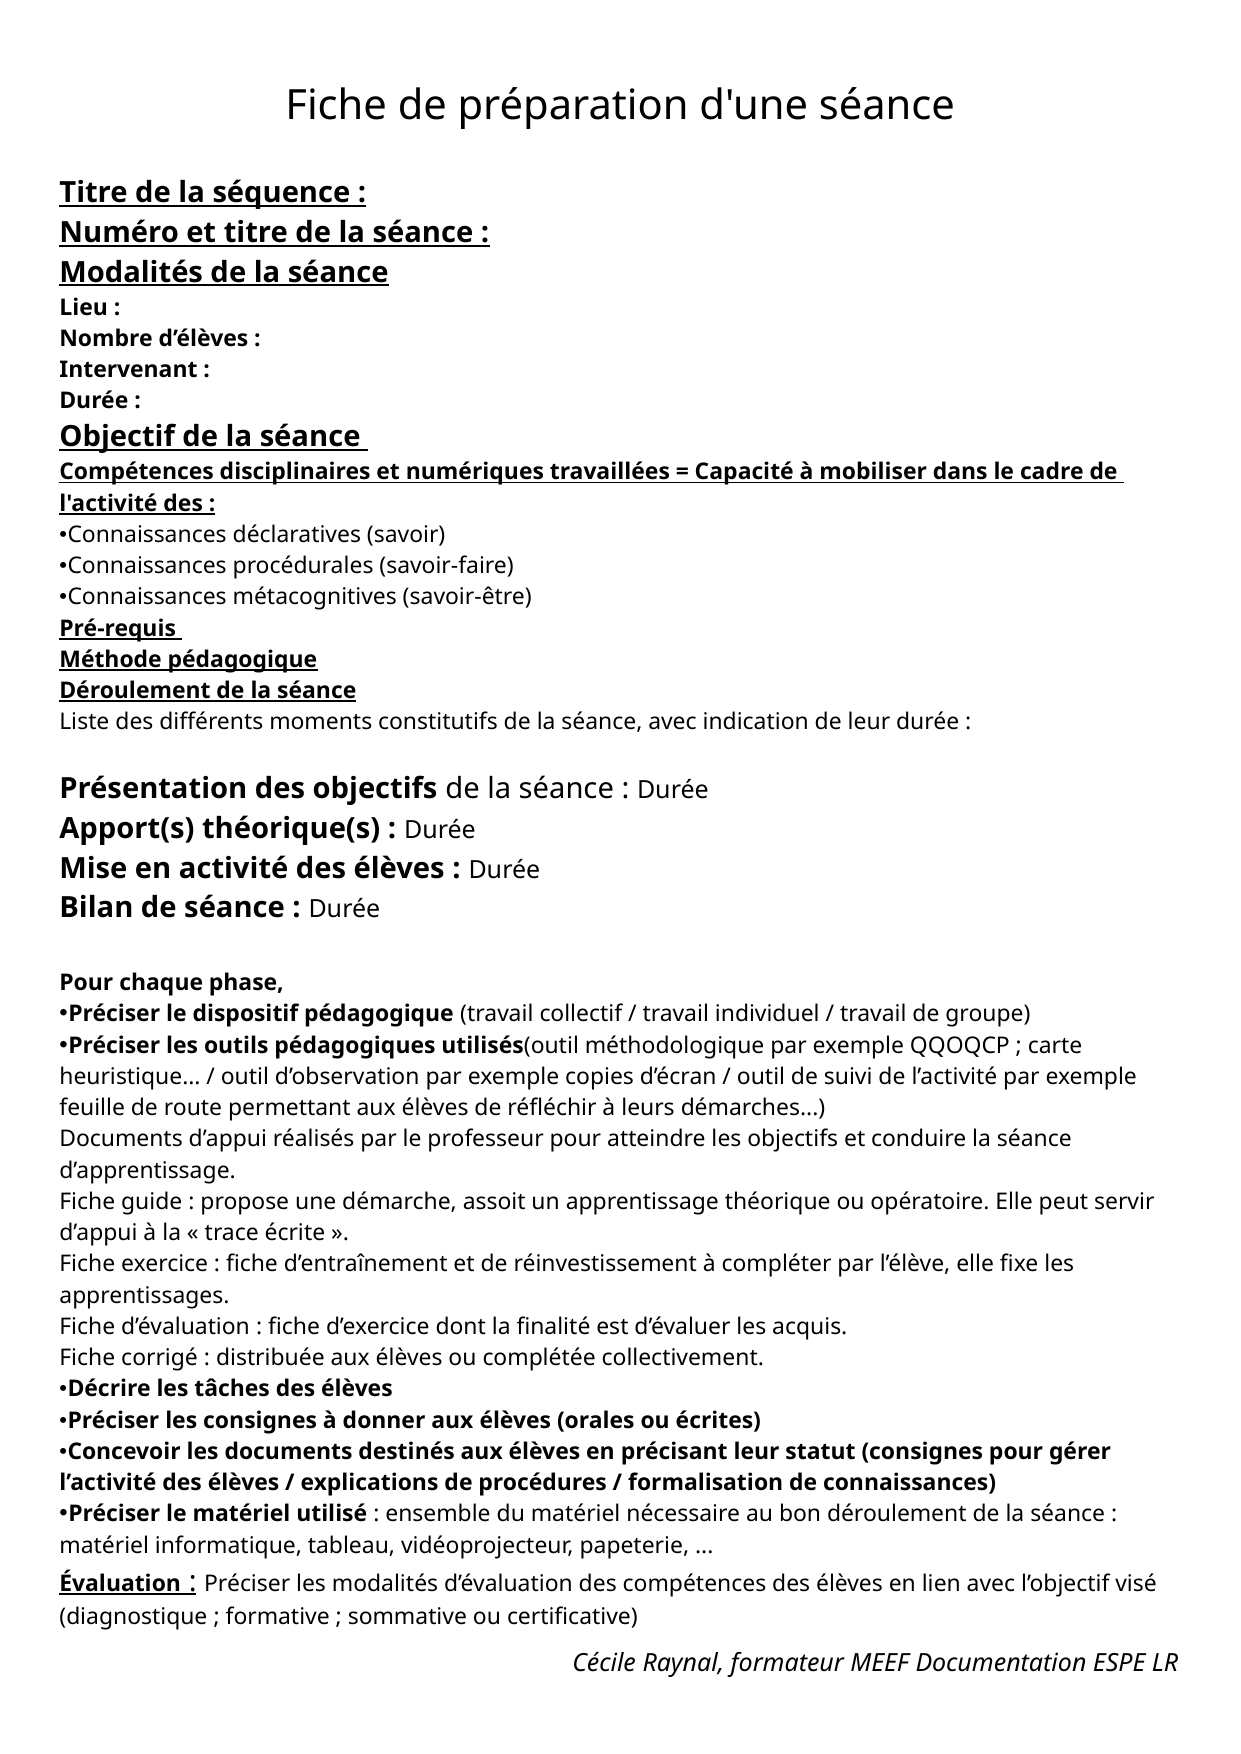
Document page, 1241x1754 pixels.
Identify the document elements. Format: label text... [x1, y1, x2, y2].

list Connaissances métacognitives (savoir-être) [59, 580, 1181, 611]
text Compétences disciplinaires et numériques travaillées = Capacité à mobiliser dans le cadre de l'activité des : [59, 455, 1181, 518]
text Nombre d’élèves : [59, 322, 1181, 353]
text Documents d’appui réalisés par le professeur pour atteindre les objectifs et conduire la séance d’apprentissage. [59, 1122, 1181, 1185]
text Mise en activité des élèves : Durée [59, 847, 1181, 887]
list Concevoir les documents destinés aux élèves en précisant leur statut (consignes pour gérer l’activité des élèves / explications de procédures / formalisation de connaissances) [59, 1435, 1181, 1497]
text Apport(s) théorique(s) : Durée [59, 807, 1181, 847]
list Connaissances déclaratives (savoir) [59, 518, 1181, 549]
text Intervenant : [59, 353, 1181, 384]
list Préciser le dispositif pédagogique (travail collectif / travail individuel / travail de groupe) [59, 997, 1181, 1029]
text Titre de la séquence : [59, 171, 1181, 211]
text Méthode pédagogique [59, 643, 1181, 674]
text Fiche de préparation d'une séance [59, 75, 1181, 132]
text Évaluation : Préciser les modalités d’évaluation des compétences des élèves en lien avec l’objectif visé (diagnostique ; formative ; sommative ou certificative) [59, 1560, 1181, 1631]
text Pour chaque phase, [59, 966, 1181, 997]
list Préciser le matériel utilisé : ensemble du matériel nécessaire au bon déroulement de la séance : matériel informatique, tableau, vidéoprojecteur, papeterie, ... [59, 1497, 1181, 1560]
text Durée : [59, 384, 1181, 416]
list Connaissances procédurales (savoir-faire) [59, 549, 1181, 580]
text Lieu : [59, 291, 1181, 322]
text Déroulement de la séance [59, 674, 1181, 705]
text Fiche corrigé : distribuée aux élèves ou complétée collectivement. [59, 1341, 1181, 1372]
text Modalités de la séance [59, 251, 1181, 291]
list Décrire les tâches des élèves [59, 1372, 1181, 1404]
text Fiche exercice : fiche d’entraînement et de réinvestissement à compléter par l’élève, elle fixe les apprentissages. [59, 1247, 1181, 1310]
text Liste des différents moments constitutifs de la séance, avec indication de leur durée : [59, 705, 1181, 736]
text Fiche d’évaluation : fiche d’exercice dont la finalité est d’évaluer les acquis. [59, 1310, 1181, 1341]
list Préciser les consignes à donner aux élèves (orales ou écrites) [59, 1404, 1181, 1435]
text Pré-requis [59, 611, 1181, 643]
text Présentation des objectifs de la séance : Durée [59, 768, 1181, 807]
text Fiche guide : propose une démarche, assoit un apprentissage théorique ou opératoire. Elle peut servir d’appui à la « trace écrite ». [59, 1185, 1181, 1247]
text Objectif de la séance [59, 416, 1181, 455]
text Numéro et titre de la séance : [59, 211, 1181, 251]
text Bilan de séance : Durée [59, 887, 1181, 926]
list Préciser les outils pédagogiques utilisés(outil méthodologique par exemple QQOQCP ; carte heuristique… / outil d’observation par exemple copies d’écran / outil de suivi de l’activité par exemple feuille de route permettant aux élèves de réfléchir à leurs démarches...) [59, 1029, 1181, 1122]
